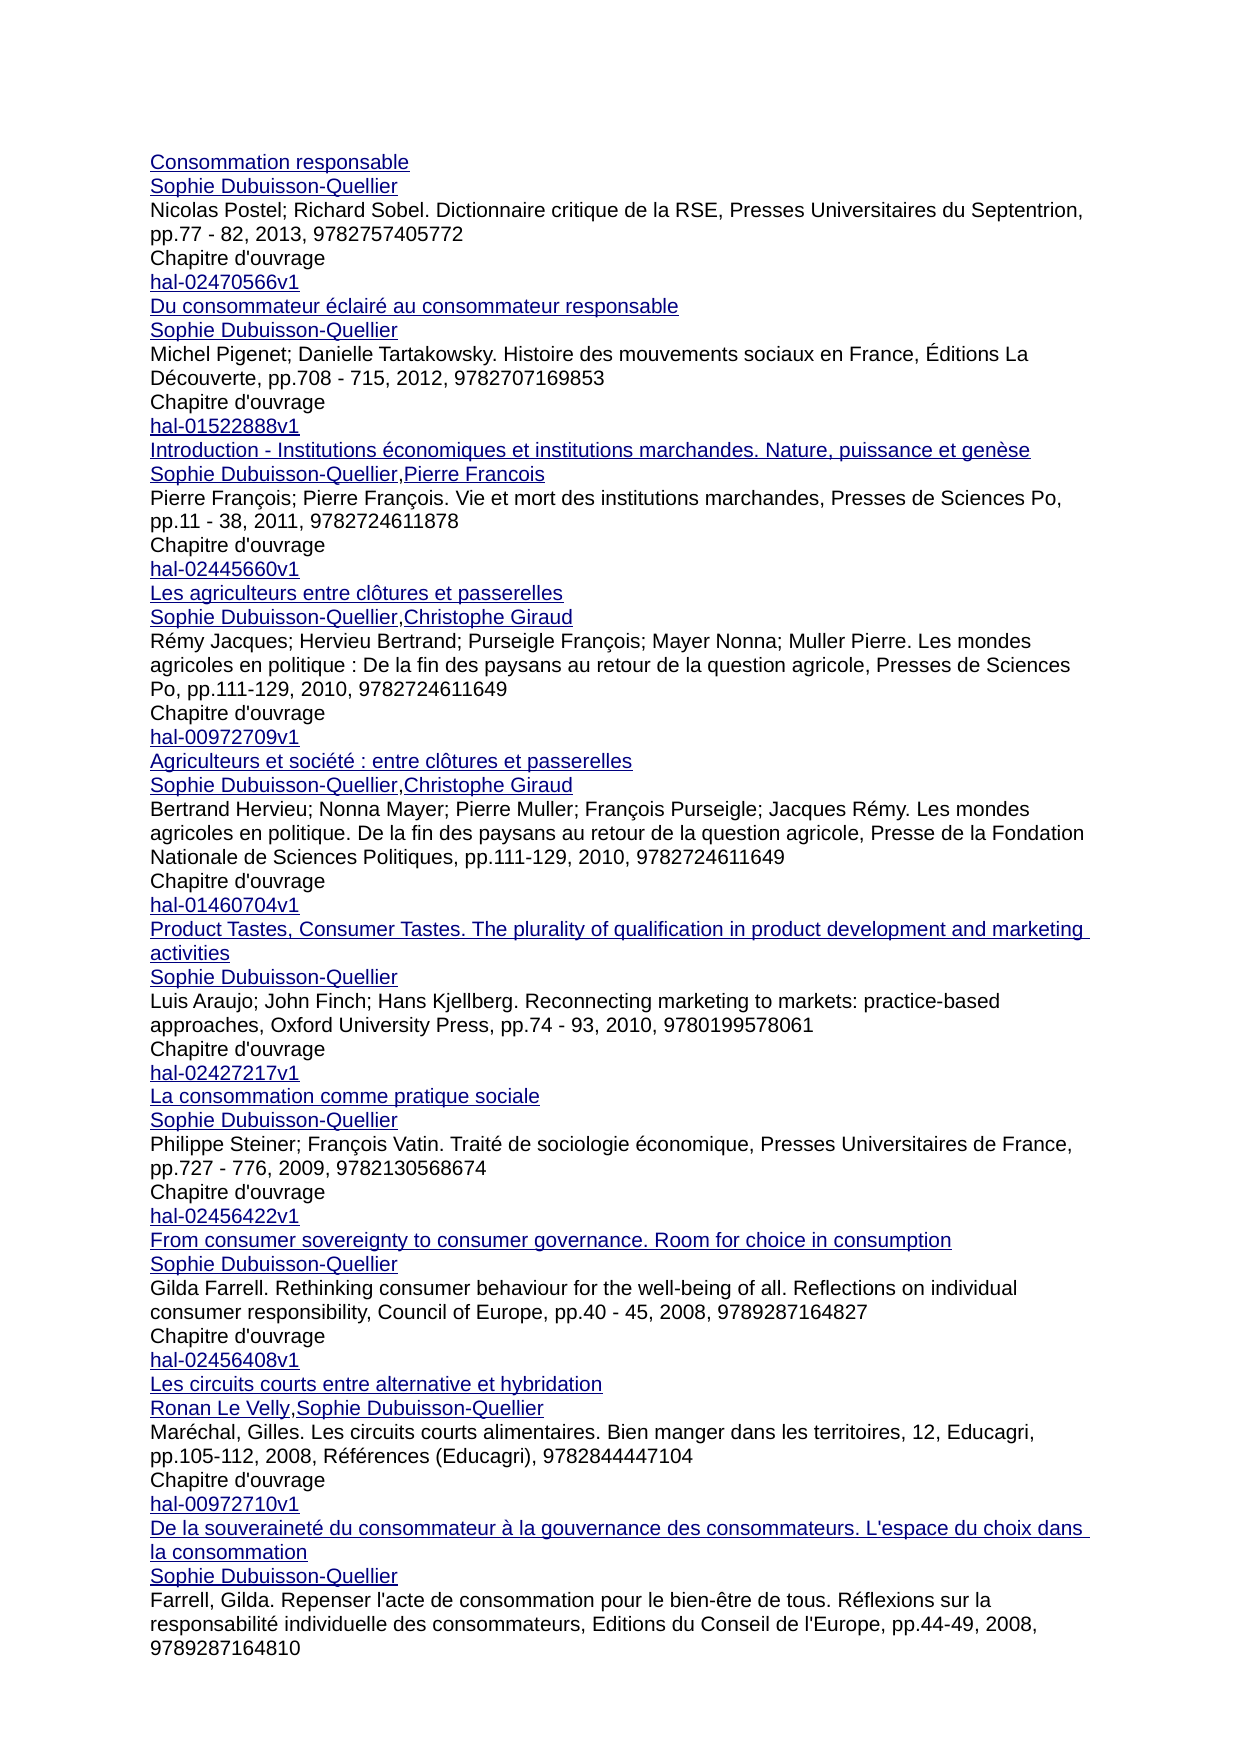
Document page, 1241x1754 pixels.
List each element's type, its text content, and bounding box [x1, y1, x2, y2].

table_cell From consumer sovereignty to consumer governance. Room for choice in consumption Sophie Dubuisson-Quellier Gilda Farrell. Rethinking consumer behaviour for the well-being of all. Reflections on individual consumer responsibility, Council of Europe, pp.40 - 45, 2008, 9789287164827 Chapitre d'ouvrage hal-02456408v1 [150, 1228, 1090, 1372]
table_cell Consommation responsable Sophie Dubuisson-Quellier Nicolas Postel; Richard Sobel. Dictionnaire critique de la RSE, Presses Universitaires du Septentrion, pp.77 - 82, 2013, 9782757405772 Chapitre d'ouvrage hal-02470566v1 [150, 150, 1090, 294]
table_cell Agriculteurs et société : entre clôtures et passerelles Sophie Dubuisson-Quellier,Christophe Giraud Bertrand Hervieu; Nonna Mayer; Pierre Muller; François Purseigle; Jacques Rémy. Les mondes agricoles en politique. De la fin des paysans au retour de la question agricole, Presse de la Fondation Nationale de Sciences Politiques, pp.111-129, 2010, 9782724611649 Chapitre d'ouvrage hal-01460704v1 [150, 749, 1090, 917]
table_cell la consommation Sophie Dubuisson-Quellier Farrell, Gilda. Repenser l'acte de consommation pour le bien-être de tous. Réflexions sur la responsabilité individuelle des consommateurs, Editions du Conseil de l'Europe, pp.44-49, 2008, 9789287164810 [150, 1538, 1090, 1659]
table_cell Introduction - Institutions économiques et institutions marchandes. Nature, puissance et genèse Sophie Dubuisson-Quellier,Pierre Francois Pierre François; Pierre François. Vie et mort des institutions marchandes, Presses de Sciences Po, pp.11 - 38, 2011, 9782724611878 Chapitre d'ouvrage hal-02445660v1 [150, 438, 1090, 581]
table_cell De la souveraineté du consommateur à la gouvernance des consommateurs. L'espace du choix dans [150, 1516, 1090, 1537]
table_cell Les agriculteurs entre clôtures et passerelles Sophie Dubuisson-Quellier,Christophe Giraud Rémy Jacques; Hervieu Bertrand; Purseigle François; Mayer Nonna; Muller Pierre. Les mondes agricoles en politique : De la fin des paysans au retour de la question agricole, Presses de Sciences Po, pp.111-129, 2010, 9782724611649 Chapitre d'ouvrage hal-00972709v1 [150, 581, 1090, 749]
table_cell Les circuits courts entre alternative et hybridation Ronan Le Velly,Sophie Dubuisson-Quellier Maréchal, Gilles. Les circuits courts alimentaires. Bien manger dans les territoires, 12, Educagri, pp.105-112, 2008, Références (Educagri), 9782844447104 Chapitre d'ouvrage hal-00972710v1 [150, 1372, 1090, 1516]
table_cell Du consommateur éclairé au consommateur responsable Sophie Dubuisson-Quellier Michel Pigenet; Danielle Tartakowsky. Histoire des mouvements sociaux en France, Éditions La Découverte, pp.708 - 715, 2012, 9782707169853 Chapitre d'ouvrage hal-01522888v1 [150, 294, 1090, 437]
table_cell La consommation comme pratique sociale Sophie Dubuisson-Quellier Philippe Steiner; François Vatin. Traité de sociologie économique, Presses Universitaires de France, pp.727 - 776, 2009, 9782130568674 Chapitre d'ouvrage hal-02456422v1 [150, 1084, 1090, 1228]
table_cell activities Sophie Dubuisson-Quellier Luis Araujo; John Finch; Hans Kjellberg. Reconnecting marketing to markets: practice-based approaches, Oxford University Press, pp.74 - 93, 2010, 9780199578061 Chapitre d'ouvrage hal-02427217v1 [150, 939, 1090, 1084]
table_cell Product Tastes, Consumer Tastes. The plurality of qualification in product development and marketing [150, 917, 1090, 938]
